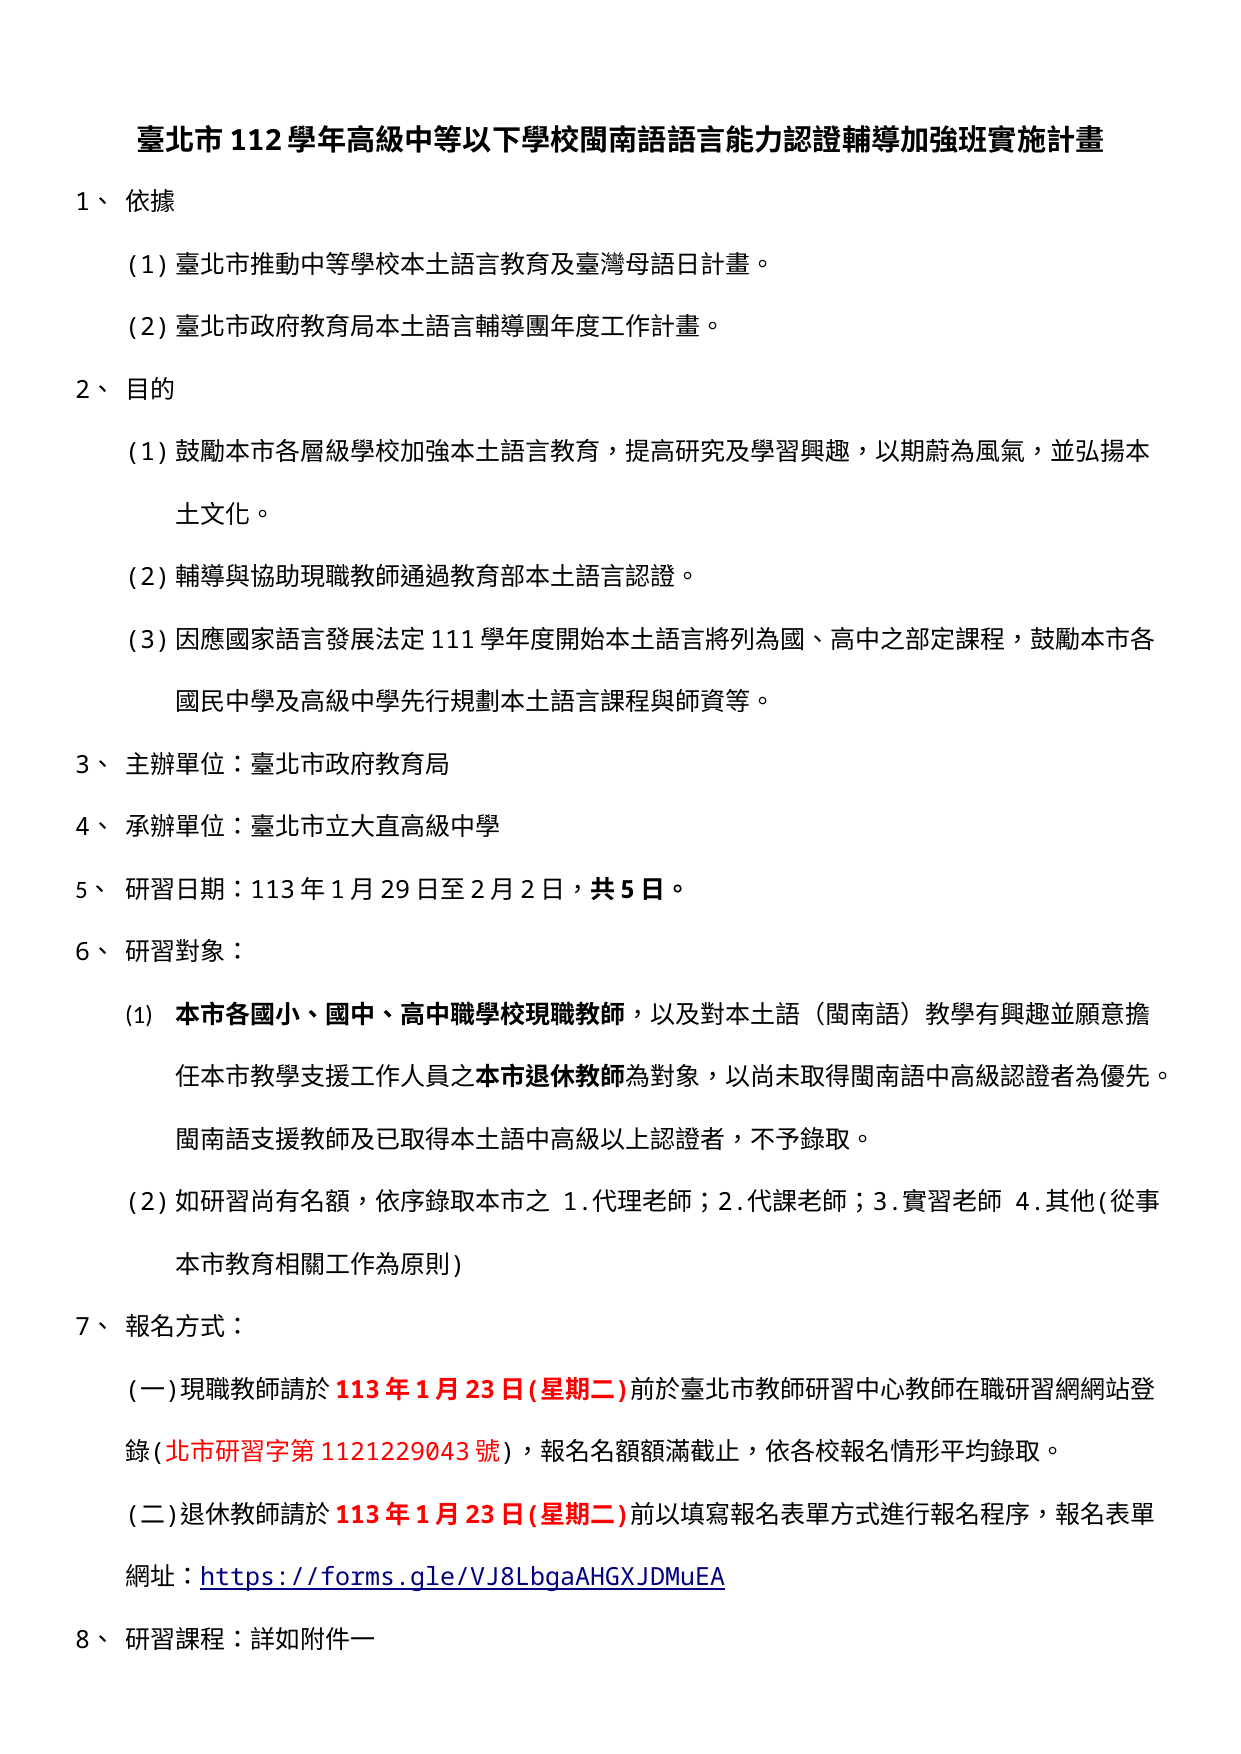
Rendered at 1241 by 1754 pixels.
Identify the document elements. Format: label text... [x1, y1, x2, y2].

text 臺北市112學年高級中等以下學校閩南語語言能力認證輔導加強班實施計畫 [75, 96, 1165, 158]
list 研習對象： [75, 908, 1165, 971]
list 鼓勵本市各層級學校加強本土語言教育，提高研究及學習興趣，以期蔚為風氣，並弘揚本土文化。 [125, 408, 1165, 533]
list 主辦單位：臺北市政府教育局 [75, 721, 1165, 783]
text (一)現職教師請於113年1月23日(星期二)前於臺北市教師研習中心教師在職研習網網站登錄(北市研習字第1121229043號)，報名名額額滿截止，依各校報名情形平均錄取。 (二)退休教師請於113年1月23日(星期二)前以填寫報名表單方式進行報名程序，報名表單網址：https://forms.gle/VJ8LbgaAHGXJDMuEA [125, 1346, 1165, 1596]
list 臺北市政府教育局本土語言輔導團年度工作計畫。 [125, 283, 1165, 346]
list 如研習尚有名額，依序錄取本市之 1.代理老師；2.代課老師；3.實習老師 4.其他(從事本市教育相關工作為原則) [125, 1158, 1165, 1283]
list 報名方式： [75, 1283, 1165, 1346]
list 臺北市推動中等學校本土語言教育及臺灣母語日計畫。 [125, 221, 1165, 283]
list 研習課程：詳如附件一 [75, 1596, 1165, 1658]
list 本市各國小、國中、高中職學校現職教師，以及對本土語（閩南語）教學有興趣並願意擔任本市教學支援工作人員之本市退休教師為對象，以尚未取得閩南語中高級認證者為優先。閩南語支援教師及已取得本土語中高級以上認證者，不予錄取。 [125, 971, 1165, 1158]
list 目的 [75, 346, 1165, 408]
list 輔導與協助現職教師通過教育部本土語言認證。 [125, 533, 1165, 596]
list 因應國家語言發展法定111學年度開始本土語言將列為國、高中之部定課程，鼓勵本市各國民中學及高級中學先行規劃本土語言課程與師資等。 [125, 596, 1165, 721]
list 承辦單位：臺北市立大直高級中學 [75, 783, 1165, 846]
list 研習日期：113年1月29日至2月2日，共5日。 [75, 846, 1165, 908]
list 依據 [75, 158, 1165, 221]
